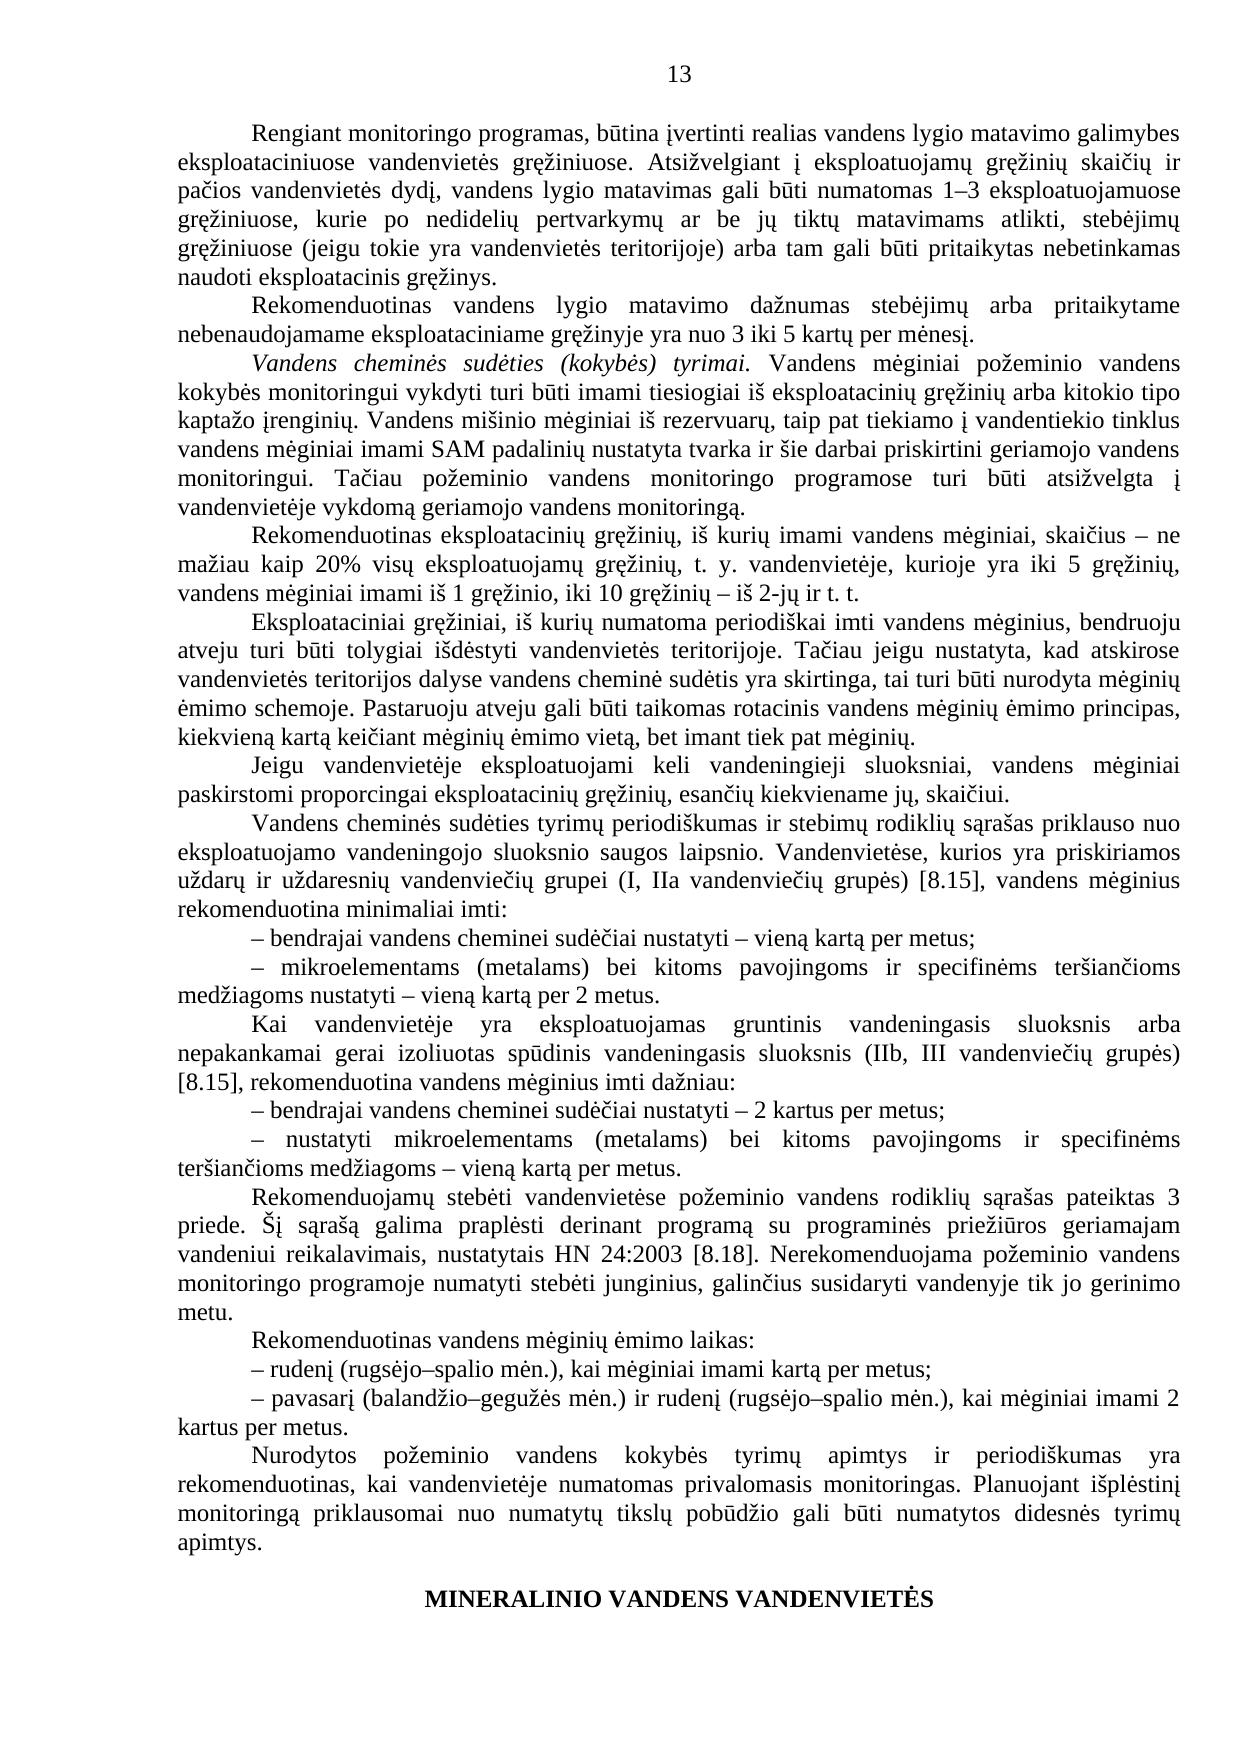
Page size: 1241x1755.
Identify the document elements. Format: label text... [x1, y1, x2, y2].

text Rekomenduotinas eksploatacinių gręžinių, iš kurių imami vandens mėginiai, skaičius – ne mažiau kaip 20% visų eksploatuojamų gręžinių, t. y. vandenvietėje, kurioje yra iki 5 gręžinių, vandens mėginiai imami iš 1 gręžinio, iki 10 gręžinių – iš 2-jų ir t. t. [177, 521, 1181, 607]
text Jeigu vandenvietėje eksploatuojami keli vandeningieji sluoksniai, vandens mėginiai paskirstomi proporcingai eksploatacinių gręžinių, esančių kiekviename jų, skaičiui. [177, 751, 1181, 808]
text – nustatyti mikroelementams (metalams) bei kitoms pavojingoms ir specifinėms teršiančioms medžiagoms – vieną kartą per metus. [177, 1124, 1181, 1182]
text – mikroelementams (metalams) bei kitoms pavojingoms ir specifinėms teršiančioms medžiagoms nustatyti – vieną kartą per 2 metus. [177, 952, 1181, 1009]
text Eksploataciniai gręžiniai, iš kurių numatoma periodiškai imti vandens mėginius, bendruoju atveju turi būti tolygiai išdėstyti vandenvietės teritorijoje. Tačiau jeigu nustatyta, kad atskirose vandenvietės teritorijos dalyse vandens cheminė sudėtis yra skirtinga, tai turi būti nurodyta mėginių ėmimo schemoje. Pastaruoju atveju gali būti taikomas rotacinis vandens mėginių ėmimo principas, kiekvieną kartą keičiant mėginių ėmimo vietą, bet imant tiek pat mėginių. [177, 607, 1181, 751]
text Rekomenduotinas vandens mėginių ėmimo laikas: [177, 1326, 1181, 1354]
text Nurodytos požeminio vandens kokybės tyrimų apimtys ir periodiškumas yra rekomenduotinas, kai vandenvietėje numatomas privalomasis monitoringas. Planuojant išplėstinį monitoringą priklausomai nuo numatytų tikslų pobūdžio gali būti numatytos didesnės tyrimų apimtys. [177, 1441, 1181, 1556]
text Vandens cheminės sudėties tyrimų periodiškumas ir stebimų rodiklių sąrašas priklauso nuo eksploatuojamo vandeningojo sluoksnio saugos laipsnio. Vandenvietėse, kurios yra priskiriamos uždarų ir uždaresnių vandenviečių grupei (I, IIa vandenviečių grupės) [8.15], vandens mėginius rekomenduotina minimaliai imti: [177, 808, 1181, 923]
text Vandens cheminės sudėties (kokybės) tyrimai. Vandens mėginiai požeminio vandens kokybės monitoringui vykdyti turi būti imami tiesiogiai iš eksploatacinių gręžinių arba kitokio tipo kaptažo įrenginių. Vandens mišinio mėginiai iš rezervuarų, taip pat tiekiamo į vandentiekio tinklus vandens mėginiai imami SAM padalinių nustatyta tvarka ir šie darbai priskirtini geriamojo vandens monitoringui. Tačiau požeminio vandens monitoringo programose turi būti atsižvelgta į vandenvietėje vykdomą geriamojo vandens monitoringą. [177, 348, 1181, 521]
text – bendrajai vandens cheminei sudėčiai nustatyti – 2 kartus per metus; [177, 1096, 1181, 1124]
text – pavasarį (balandžio–gegužės mėn.) ir rudenį (rugsėjo–spalio mėn.), kai mėginiai imami 2 kartus per metus. [177, 1383, 1181, 1441]
text Rengiant monitoringo programas, būtina įvertinti realias vandens lygio matavimo galimybes eksploataciniuose vandenvietės gręžiniuose. Atsižvelgiant į eksploatuojamų gręžinių skaičių ir pačios vandenvietės dydį, vandens lygio matavimas gali būti numatomas 1–3 eksploatuojamuose gręžiniuose, kurie po nedidelių pertvarkymų ar be jų tiktų matavimams atlikti, stebėjimų gręžiniuose (jeigu tokie yra vandenvietės teritorijoje) arba tam gali būti pritaikytas nebetinkamas naudoti eksploatacinis gręžinys. [177, 118, 1181, 291]
text Rekomenduotinas vandens lygio matavimo dažnumas stebėjimų arba pritaikytame nebenaudojamame eksploataciniame gręžinyje yra nuo 3 iki 5 kartų per mėnesį. [177, 291, 1181, 348]
text Mineralinio vandens vandenvietės [177, 1584, 1181, 1613]
text – rudenį (rugsėjo–spalio mėn.), kai mėginiai imami kartą per metus; [177, 1354, 1181, 1383]
text Rekomenduojamų stebėti vandenvietėse požeminio vandens rodiklių sąrašas pateiktas 3 priede. Šį sąrašą galima praplėsti derinant programą su programinės priežiūros geriamajam vandeniui reikalavimais, nustatytais HN 24:2003 [8.18]. Nerekomenduojama požeminio vandens monitoringo programoje numatyti stebėti junginius, galinčius susidaryti vandenyje tik jo gerinimo metu. [177, 1182, 1181, 1326]
text – bendrajai vandens cheminei sudėčiai nustatyti – vieną kartą per metus; [177, 923, 1181, 952]
text Kai vandenvietėje yra eksploatuojamas gruntinis vandeningasis sluoksnis arba nepakankamai gerai izoliuotas spūdinis vandeningasis sluoksnis (IIb, III vandenviečių grupės) [8.15], rekomenduotina vandens mėginius imti dažniau: [177, 1009, 1181, 1096]
